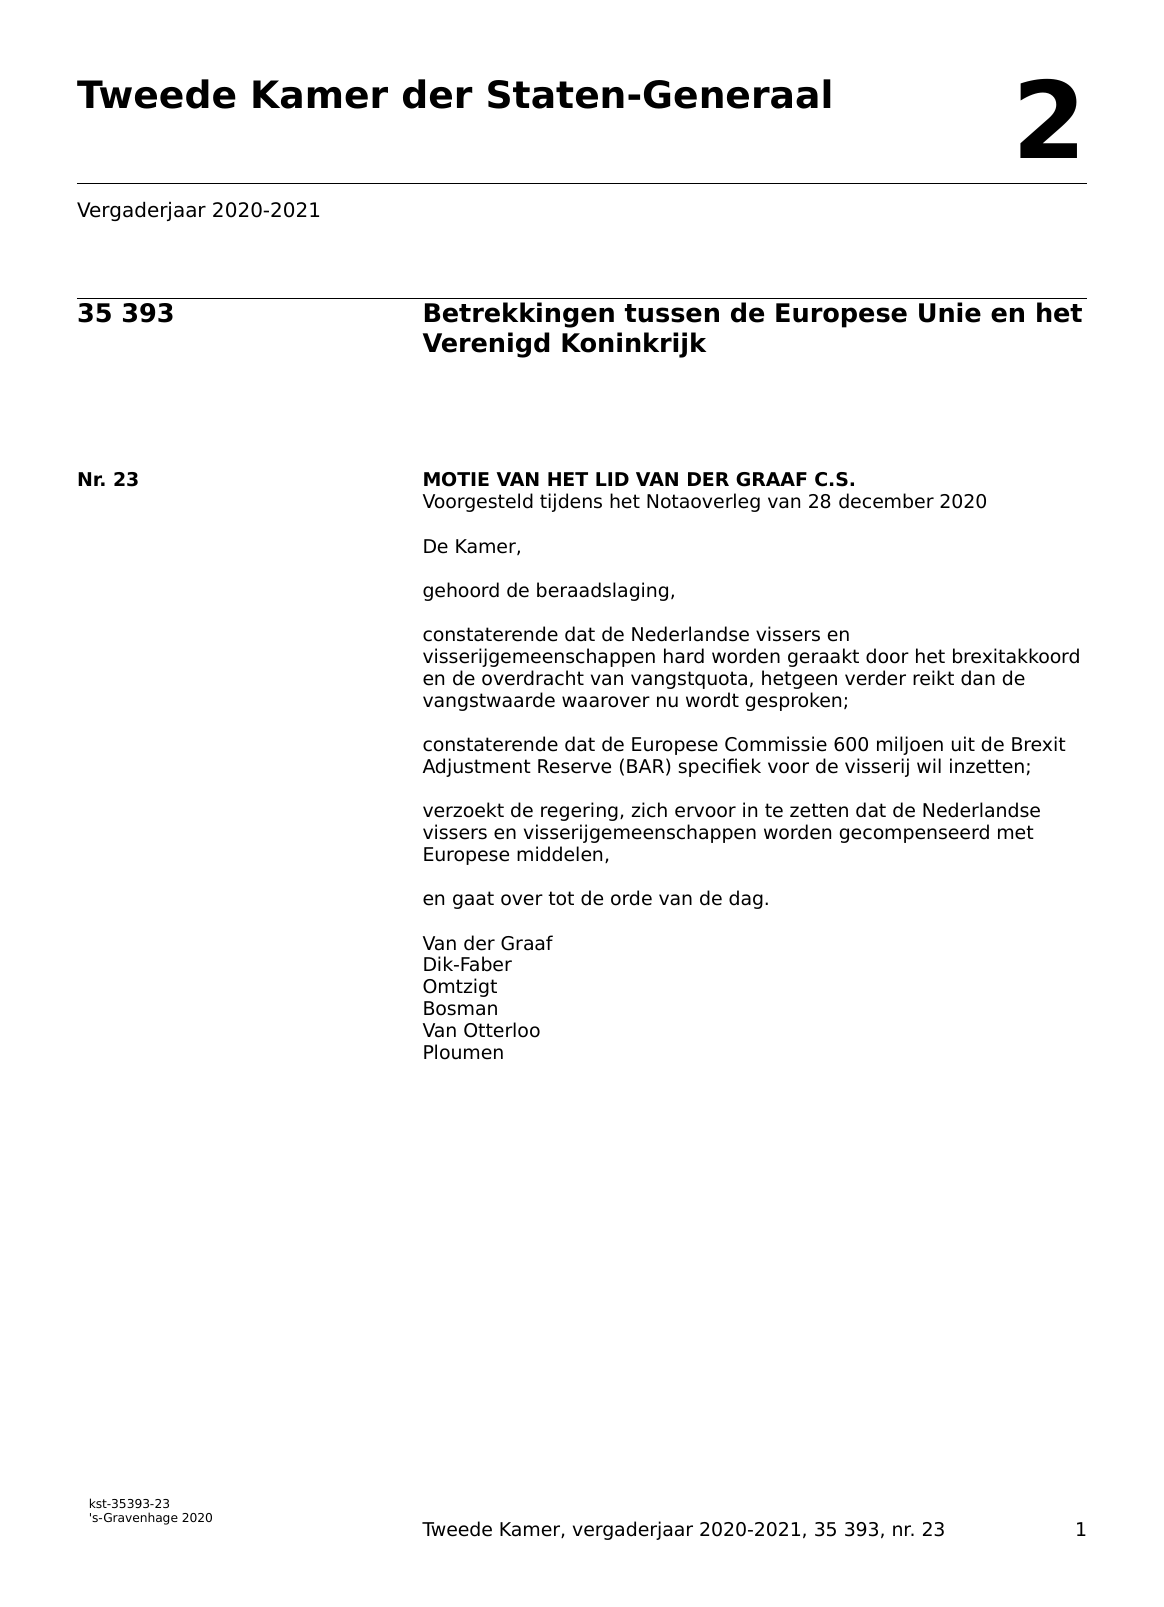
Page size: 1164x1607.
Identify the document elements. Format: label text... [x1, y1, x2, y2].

subtitle Nr. 23 MOTIE VAN HET LID VAN DER GRAAF C.S. [77, 469, 1087, 491]
text Bosman [422, 998, 1087, 1020]
text kst-35393-23 [88, 1497, 323, 1511]
text Van der Graaf [422, 932, 1087, 954]
text constaterende dat de Nederlandse vissers en visserijgemeenschappen hard worden geraakt door het brexitakkoord en de overdracht van vangstquota, hetgeen verder reikt dan de vangstwaarde waarover nu wordt gesproken; [422, 624, 1087, 712]
table_header Tweede Kamer der Staten-Generaal [77, 59, 886, 183]
text en gaat over tot de orde van de dag. [422, 888, 1087, 910]
text Van Otterloo [422, 1020, 1087, 1042]
table_header 2 [886, 59, 1087, 183]
subtitle 35 393 Betrekkingen tussen de Europese Unie en het Verenigd Koninkrijk [77, 299, 1087, 358]
text Voorgesteld tijdens het Notaoverleg van 28 december 2020 [422, 491, 1087, 513]
text 's-Gravenhage 2020 [88, 1511, 323, 1525]
text verzoekt de regering, zich ervoor in te zetten dat de Nederlandse vissers en visserijgemeenschappen worden gecompenseerd met Europese middelen, [422, 800, 1087, 866]
text Ploumen [422, 1042, 1087, 1064]
text De Kamer, [422, 536, 1087, 557]
text Dik-Faber [422, 954, 1087, 976]
table_cell Vergaderjaar 2020-2021 [77, 184, 1087, 298]
text Omtzigt [422, 976, 1087, 998]
text constaterende dat de Europese Commissie 600 miljoen uit de Brexit Adjustment Reserve (BAR) specifiek voor de visserij wil inzetten; [422, 734, 1087, 778]
text gehoord de beraadslaging, [422, 580, 1087, 602]
